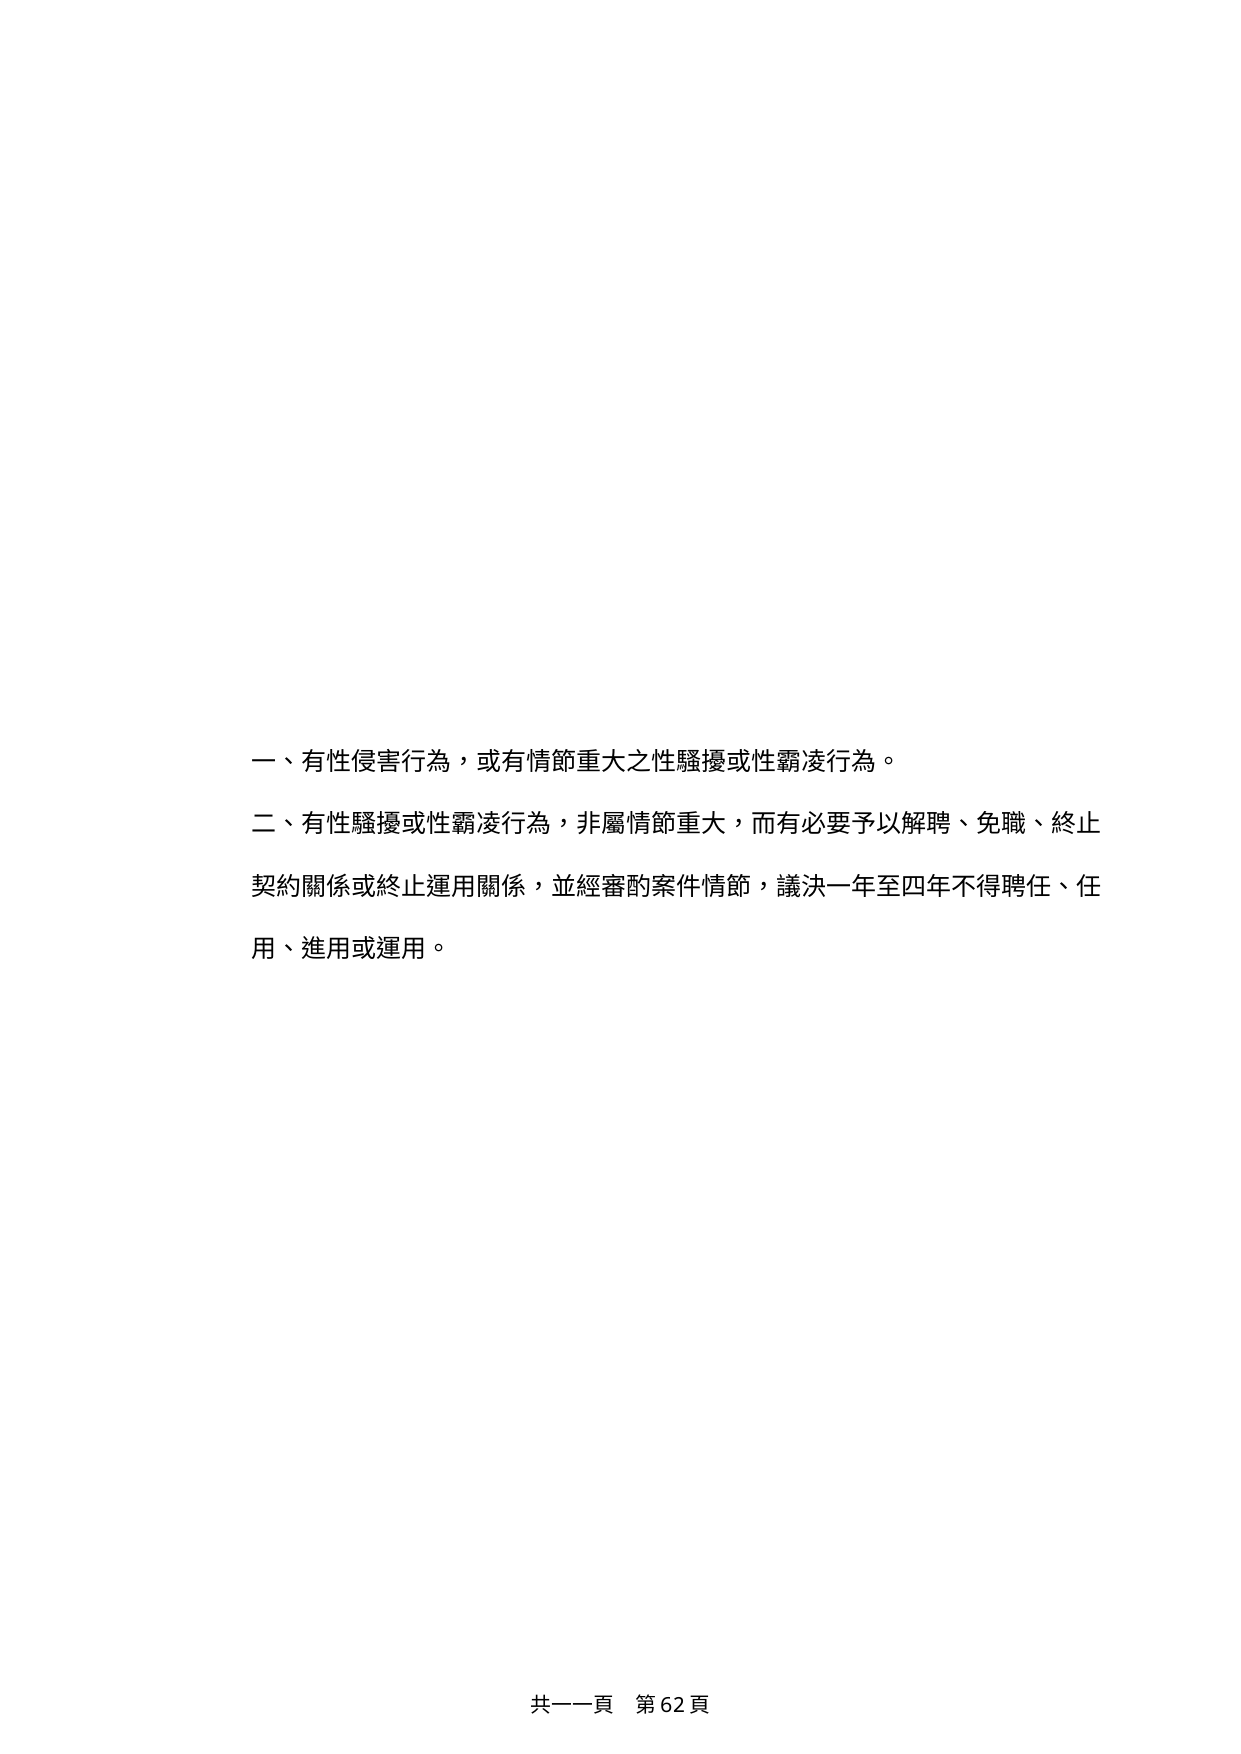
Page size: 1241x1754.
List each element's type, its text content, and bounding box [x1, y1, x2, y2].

text 一、有性侵害行為，或有情節重大之性騷擾或性霸凌行為。 [251, 717, 1122, 780]
text 二、有性騷擾或性霸凌行為，非屬情節重大，而有必要予以解聘、免職、終止契約關係或終止運用關係，並經審酌案件情節，議決一年至四年不得聘任、任用、進用或運用。 [251, 780, 1122, 967]
